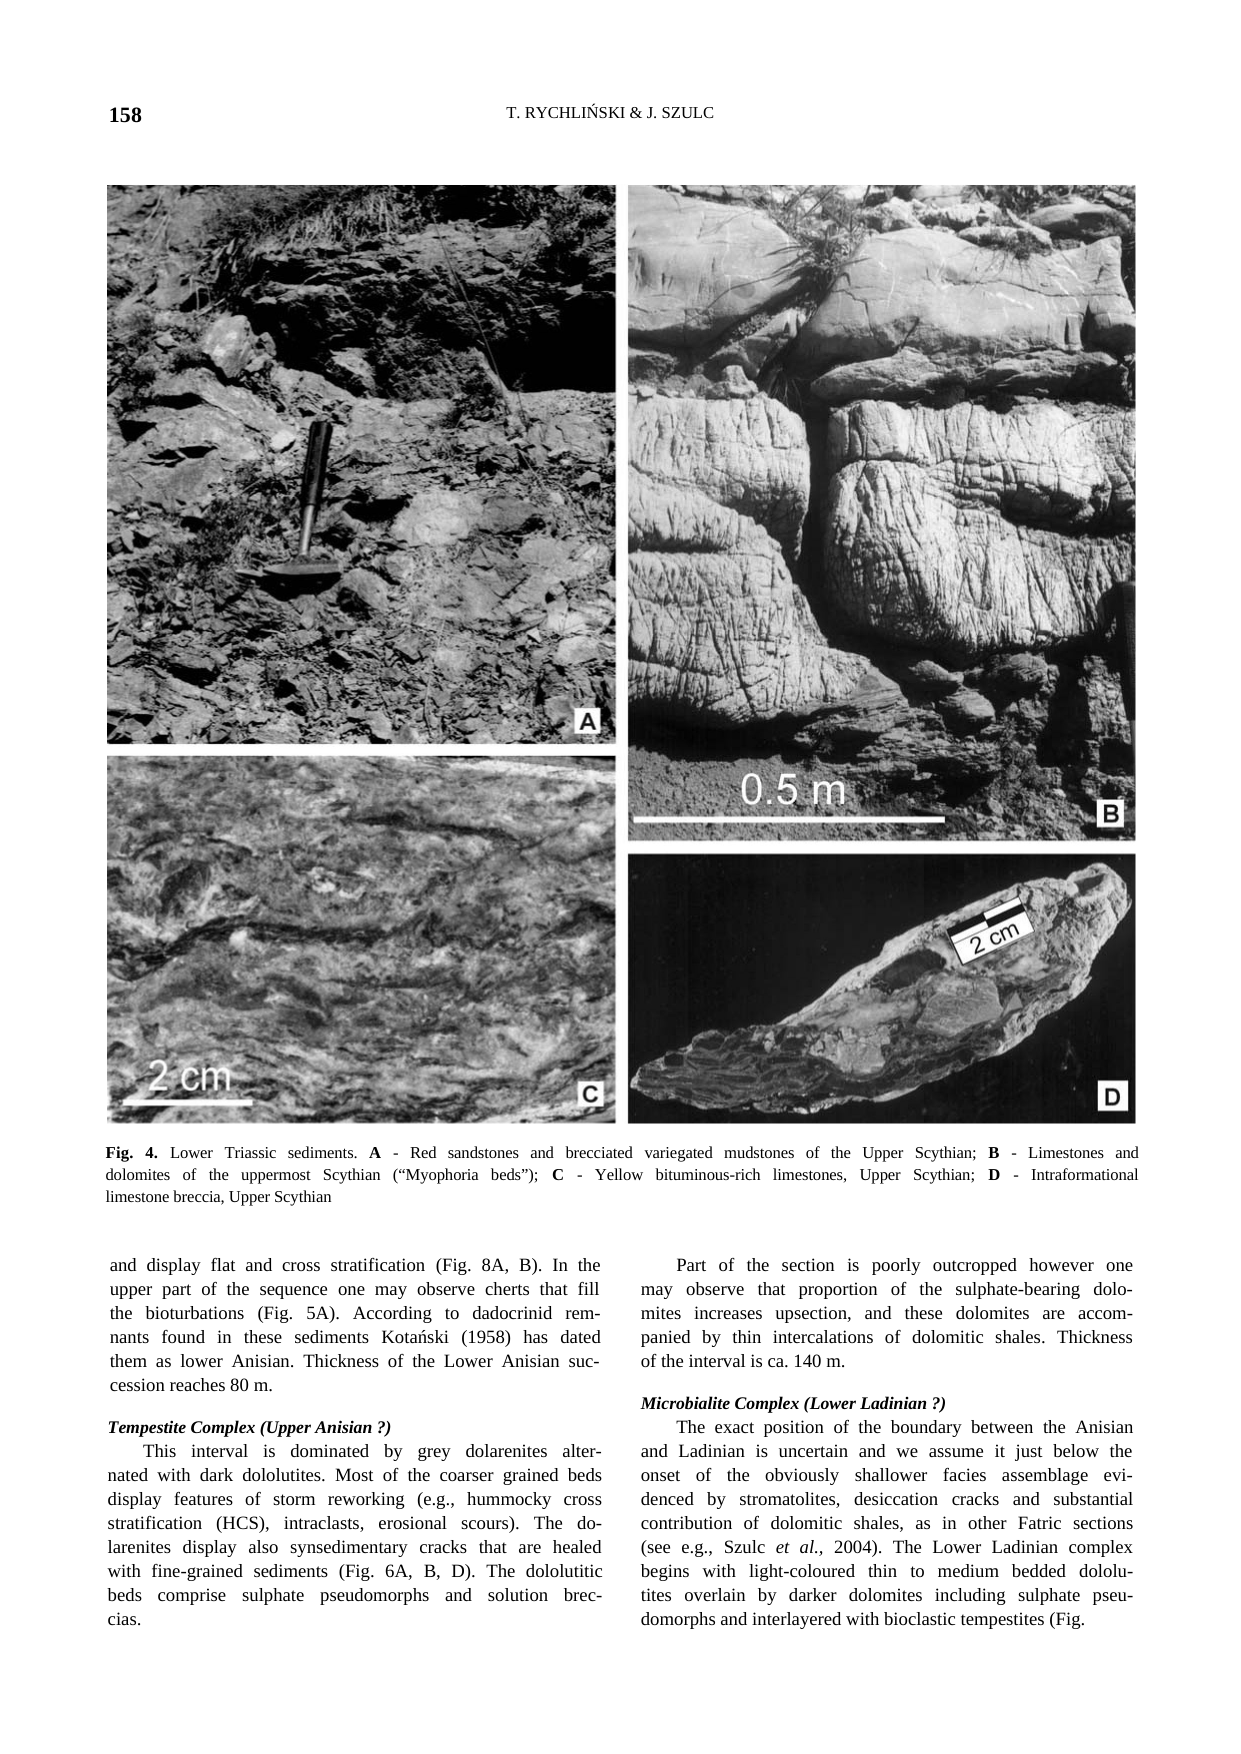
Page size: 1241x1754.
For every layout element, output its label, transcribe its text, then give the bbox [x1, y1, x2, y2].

text T. RYCHLIŃSKI & J. SZULC [506, 105, 714, 122]
text and display flat and cross stratification (Fig. 8A, B). In the upper part of the sequence one may observe cherts that fill the bioturbations (Fig. 5A). According to dadocrinid rem- nants found in these sediments Kotański (1958) has dated them as lower Anisian. Thickness of the Lower Anisian suc- cession reaches 80 m. [109, 1252, 601, 1396]
text Tempestite Complex (Upper Anisian ?) [107, 1414, 605, 1438]
picture [107, 184, 1136, 1124]
text This interval is dominated by grey dolarenites alter- nated with dark dololutites. Most of the coarser grained beds display features of storm reworking (e.g., hummocky cross stratification (HCS), intraclasts, erosional scours). The do- larenites display also synsedimentary cracks that are healed with fine-grained sediments (Fig. 6A, B, D). The dololutitic beds comprise sulphate pseudomorphs and solution brec- cias. [107, 1438, 603, 1630]
text The exact position of the boundary between the Anisian and Ladinian is uncertain and we assume it just below the onset of the obviously shallower facies assemblage evi- denced by stromatolites, desiccation cracks and substantial contribution of dolomitic shales, as in other Fatric sections (see e.g., Szulc et al., 2004). The Lower Ladinian complex begins with light-coloured thin to medium bedded dololu- tites overlain by darker dolomites including sulphate pseu- domorphs and interlayered with bioclastic tempestites (Fig. [641, 1414, 1134, 1630]
text Part of the section is poorly outcropped however one may observe that proportion of the sulphate-bearing dolo- mites increases upsection, and these dolomites are accom- panied by thin intercalations of dolomitic shales. Thickness of the interval is ca. 140 m. [641, 1252, 1134, 1372]
text Microbialite Complex (Lower Ladinian ?) [641, 1391, 1136, 1414]
text 158 [108, 105, 142, 127]
text Fig. 4. Lower Triassic sediments. A - Red sandstones and brecciated variegated mudstones of the Upper Scythian; B - Limestones and dolomites of the uppermost Scythian (“Myophoria beds”); C - Yellow bituminous-rich limestones, Upper Scythian; D - Intraformational limestone breccia, Upper Scythian [105, 1141, 1139, 1207]
